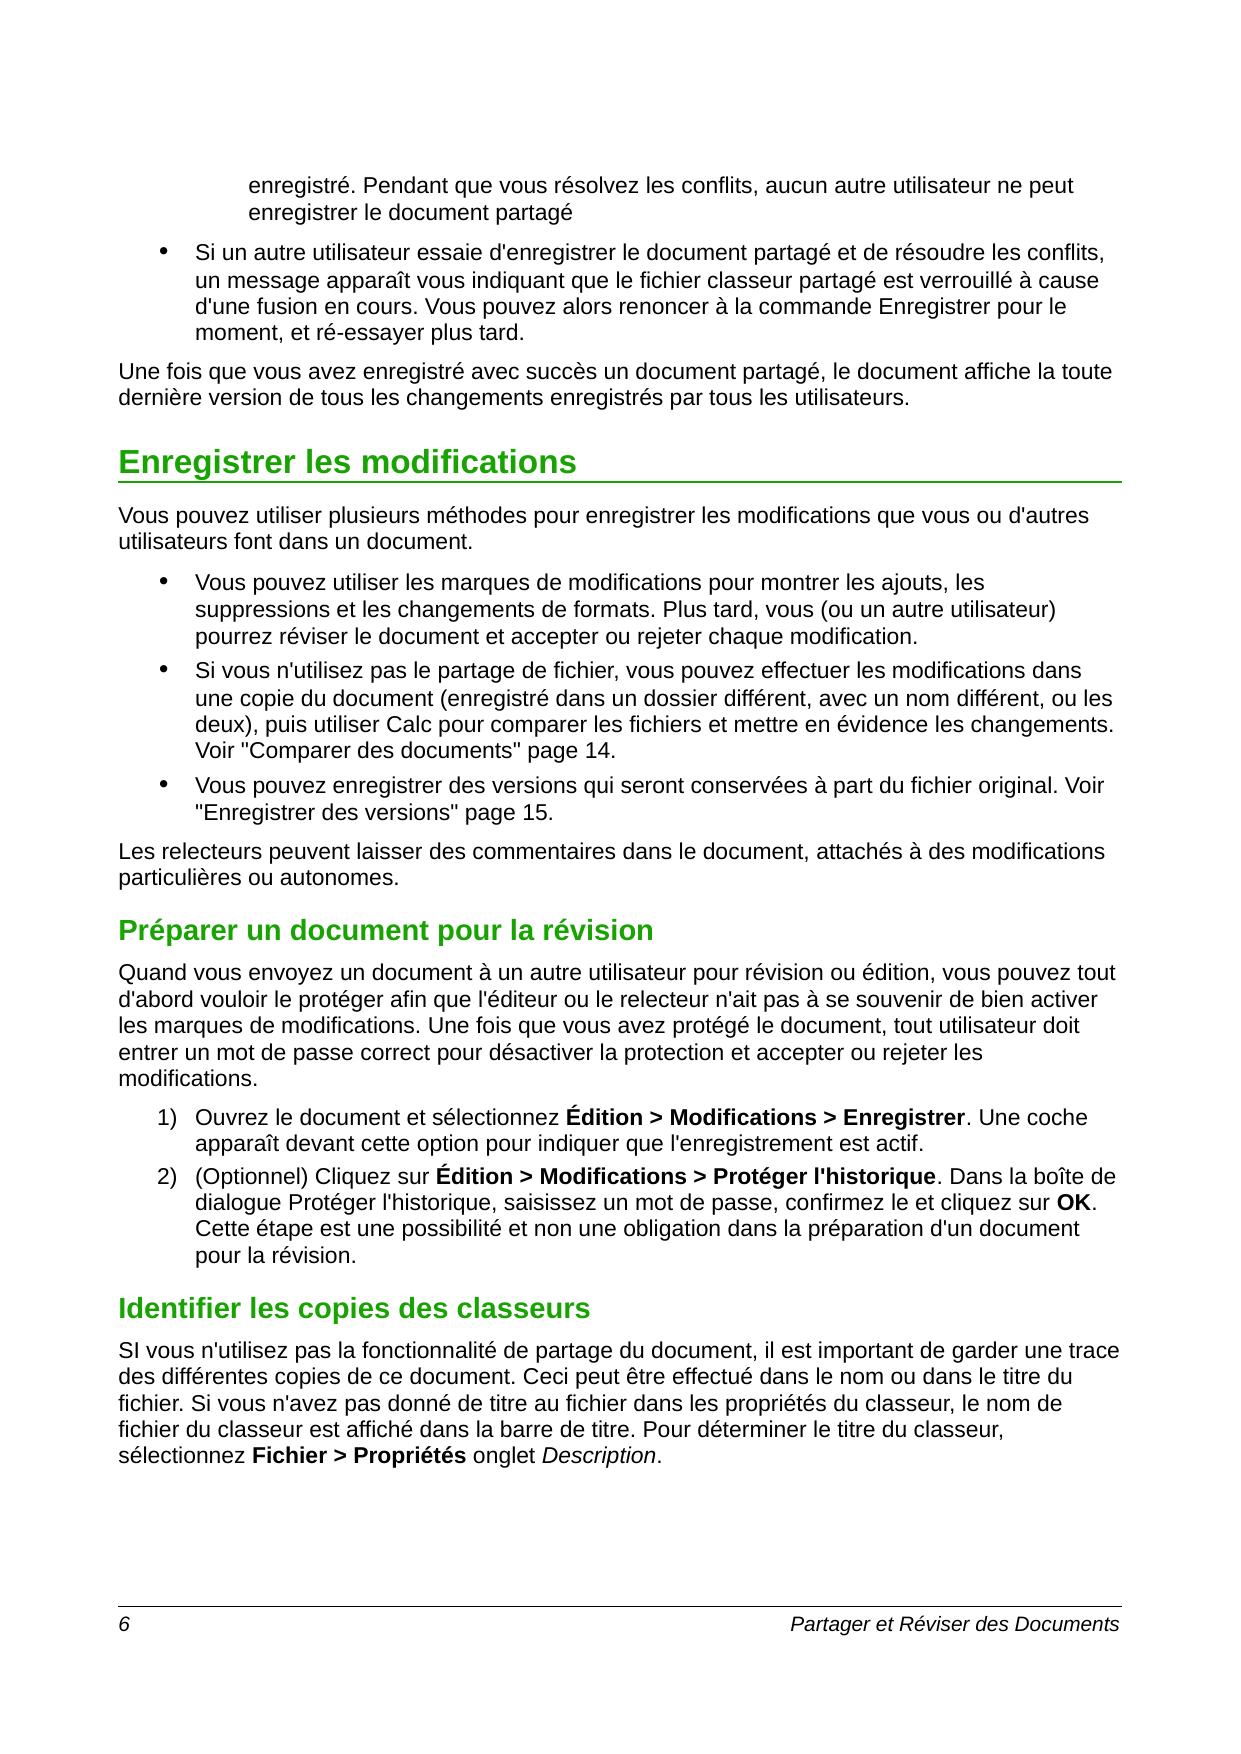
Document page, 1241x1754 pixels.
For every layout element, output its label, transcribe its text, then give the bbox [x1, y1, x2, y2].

text SI vous n'utilisez pas la fonctionnalité de partage du document, il est important de garder une trace des différentes copies de ce document. Ceci peut être effectué dans le nom ou dans le titre du fichier. Si vous n'avez pas donné de titre au fichier dans les propriétés du classeur, le nom de fichier du classeur est affiché dans la barre de titre. Pour déterminer le titre du classeur, sélectionnez Fichier > Propriétés onglet Description. [118, 1337, 1122, 1469]
subtitle Enregistrer les modifications [118, 443, 1122, 481]
text Quand vous envoyez un document à un autre utilisateur pour révision ou édition, vous pouvez tout d'abord vouloir le protéger afin que l'éditeur ou le relecteur n'ait pas à se souvenir de bien activer les marques de modifications. Une fois que vous avez protégé le document, tout utilisateur doit entrer un mot de passe correct pour désactiver la protection et accepter ou rejeter les modifications. [118, 959, 1122, 1091]
text Une fois que vous avez enregistré avec succès un document partagé, le document affiche la toute dernière version de tous les changements enregistrés par tous les utilisateurs. [118, 358, 1122, 411]
text Vous pouvez utiliser plusieurs méthodes pour enregistrer les modifications que vous ou d'autres utilisateurs font dans un document. [118, 502, 1122, 555]
subtitle Identifier les copies des classeurs [118, 1291, 1122, 1324]
list Si vous n'utilisez pas le partage de fichier, vous pouvez effectuer les modifications dans une copie du document (enregistré dans un dossier différent, avec un nom différent, ou les deux), puis utiliser Calc pour comparer les fichiers et mettre en évidence les changements. Voir "Comparer des documents" page 14. [156, 655, 1122, 763]
list enregistré. Pendant que vous résolvez les conflits, aucun autre utilisateur ne peut enregistrer le document partagé [195, 172, 1122, 225]
list (Optionnel) Cliquez sur Édition > Modifications > Protéger l'historique. Dans la boîte de dialogue Protéger l'historique, saisissez un mot de passe, confirmez le et cliquez sur OK. Cette étape est une possibilité et non une obligation dans la préparation d'un document pour la révision. [177, 1163, 1122, 1268]
list Vous pouvez enregistrer des versions qui seront conservées à part du fichier original. Voir "Enregistrer des versions" page 15. [156, 770, 1122, 825]
list Vous pouvez utiliser les marques de modifications pour montrer les ajouts, les suppressions et les changements de formats. Plus tard, vous (ou un autre utilisateur) pourrez réviser le document et accepter ou rejeter chaque modification. [156, 567, 1122, 649]
list Si un autre utilisateur essaie d'enregistrer le document partagé et de résoudre les conflits, un message apparaît vous indiquant que le fichier classeur partagé est verrouillé à cause d'une fusion en cours. Vous pouvez alors renoncer à la commande Enregistrer pour le moment, et ré-essayer plus tard. [156, 237, 1122, 346]
subtitle Préparer un document pour la révision [118, 913, 1122, 947]
list Ouvrez le document et sélectionnez Édition > Modifications > Enregistrer. Une coche apparaît devant cette option pour indiquer que l'enregistrement est actif. [177, 1104, 1122, 1156]
text Les relecteurs peuvent laisser des commentaires dans le document, attachés à des modifications particulières ou autonomes. [118, 838, 1122, 890]
